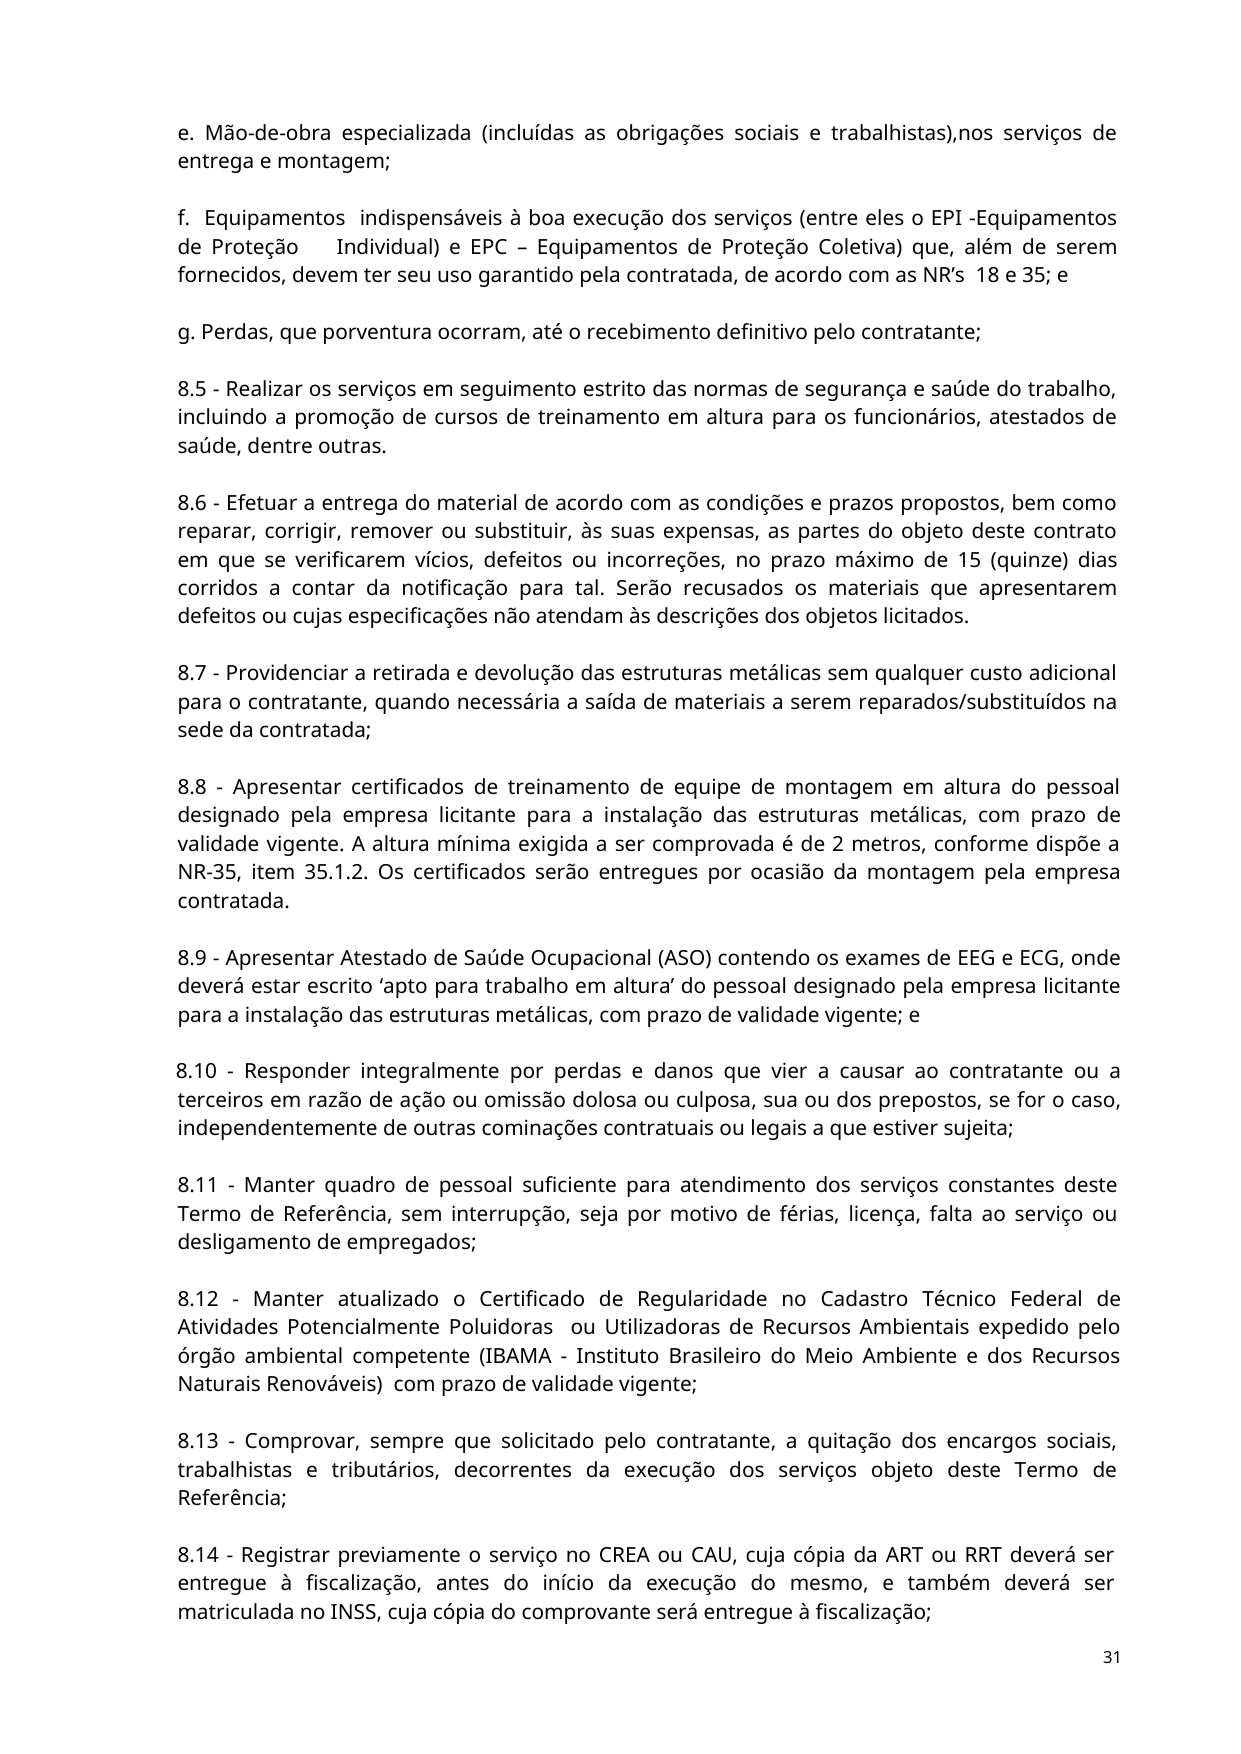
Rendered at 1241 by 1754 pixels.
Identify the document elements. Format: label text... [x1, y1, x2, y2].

text 8.12 - Manter atualizado o Certificado de Regularidade no Cadastro Técnico Federal de Atividades Potencialmente Poluidoras ou Utilizadoras de Recursos Ambientais expedido pelo órgão ambiental competente (IBAMA - Instituto Brasileiro do Meio Ambiente e dos Recursos Naturais Renováveis) com prazo de validade vigente; [177, 1284, 1122, 1398]
text 8.9 - Apresentar Atestado de Saúde Ocupacional (ASO) contendo os exames de EEG e ECG, onde deverá estar escrito ‘apto para trabalho em altura’ do pessoal designado pela empresa licitante para a instalação das estruturas metálicas, com prazo de validade vigente; e [177, 943, 1122, 1028]
text 8.6 - Efetuar a entrega do material de acordo com as condições e prazos propostos, bem como reparar, corrigir, remover ou substituir, às suas expensas, as partes do objeto deste contrato em que se verificarem vícios, defeitos ou incorreções, no prazo máximo de 15 (quinze) dias corridos a contar da notificação para tal. Serão recusados os materiais que apresentarem defeitos ou cujas especificações não atendam às descrições dos objetos licitados. [177, 488, 1118, 630]
text 8.14 - Registrar previamente o serviço no CREA ou CAU, cuja cópia da ART ou RRT deverá ser entregue à fiscalização, antes do início da execução do mesmo, e também deverá ser matriculada no INSS, cuja cópia do comprovante será entregue à fiscalização; [177, 1540, 1116, 1625]
text 8.11 - Manter quadro de pessoal suficiente para atendimento dos serviços constantes deste Termo de Referência, sem interrupção, seja por motivo de férias, licença, falta ao serviço ou desligamento de empregados; [177, 1170, 1118, 1256]
text f. Equipamentos indispensáveis à boa execução dos serviços (entre eles o EPI -Equipamentos de Proteção Individual) e EPC – Equipamentos de Proteção Coletiva) que, além de serem fornecidos, devem ter seu uso garantido pela contratada, de acordo com as NR’s 18 e 35; e [177, 203, 1118, 289]
text g. Perdas, que porventura ocorram, até o recebimento definitivo pelo contratante; [177, 317, 1118, 346]
text e. Mão-de-obra especializada (incluídas as obrigações sociais e trabalhistas),nos serviços de entrega e montagem; [177, 118, 1118, 175]
text 8.10 - Responder integralmente por perdas e danos que vier a causar ao contratante ou a terceiros em razão de ação ou omissão dolosa ou culposa, sua ou dos prepostos, se for o caso, independentemente de outras cominações contratuais ou legais a que estiver sujeita; [176, 1057, 1122, 1142]
text 8.8 - Apresentar certificados de treinamento de equipe de montagem em altura do pessoal designado pela empresa licitante para a instalação das estruturas metálicas, com prazo de validade vigente. A altura mínima exigida a ser comprovada é de 2 metros, conforme dispõe a NR-35, item 35.1.2. Os certificados serão entregues por ocasião da montagem pela empresa contratada. [177, 772, 1122, 914]
text 8.13 - Comprovar, sempre que solicitado pelo contratante, a quitação dos encargos sociais, trabalhistas e tributários, decorrentes da execução dos serviços objeto deste Termo de Referência; [177, 1426, 1118, 1512]
text 8.7 - Providenciar a retirada e devolução das estruturas metálicas sem qualquer custo adicional para o contratante, quando necessária a saída de materiais a serem reparados/substituídos na sede da contratada; [177, 658, 1118, 744]
text 8.5 - Realizar os serviços em seguimento estrito das normas de segurança e saúde do trabalho, incluindo a promoção de cursos de treinamento em altura para os funcionários, atestados de saúde, dentre outras. [177, 374, 1118, 459]
